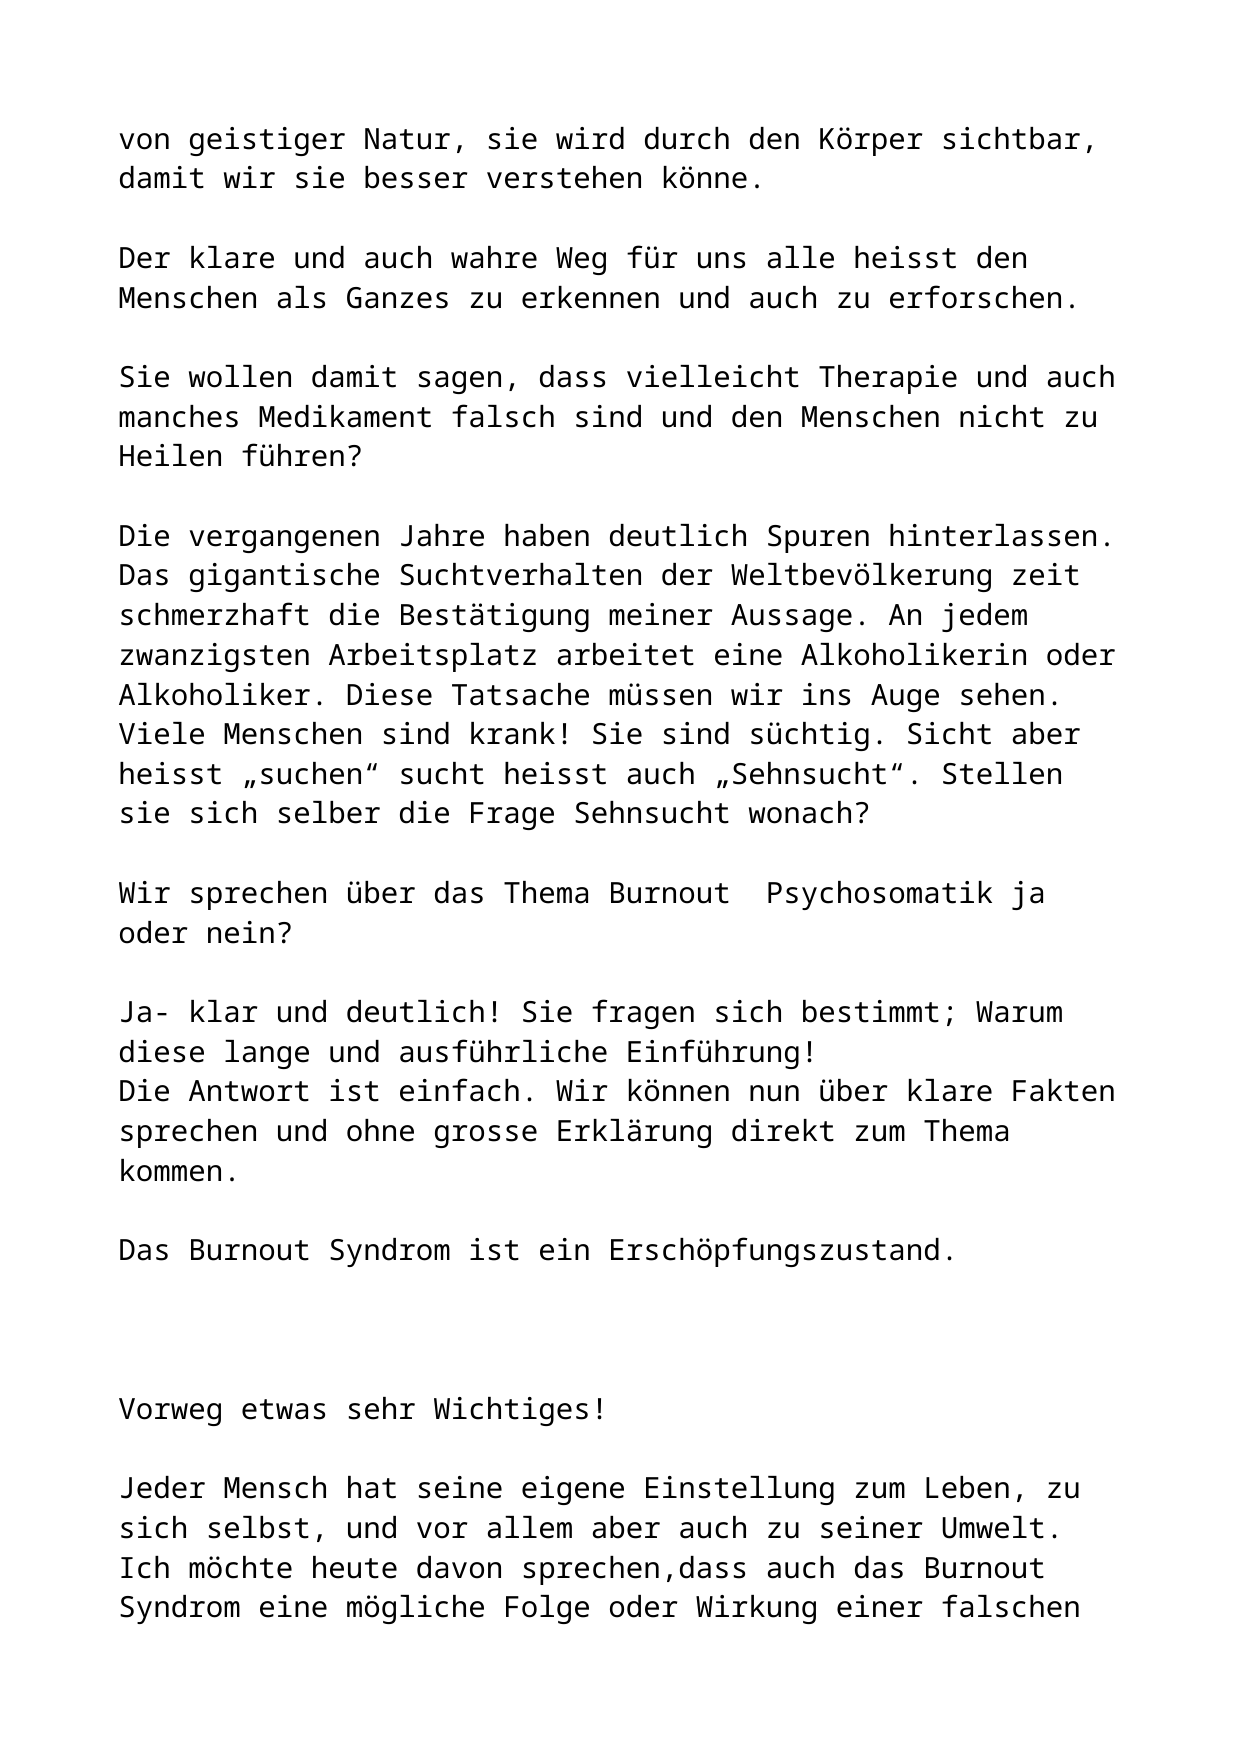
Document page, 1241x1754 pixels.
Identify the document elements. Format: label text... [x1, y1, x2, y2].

text Die vergangenen Jahre haben deutlich Spuren hinterlassen. Das gigantische Suchtverhalten der Weltbevölkerung zeit schmerzhaft die Bestätigung meiner Aussage. An jedem zwanzigsten Arbeitsplatz arbeitet eine Alkoholikerin oder Alkoholiker. Diese Tatsache müssen wir ins Auge sehen. Viele Menschen sind krank! Sie sind süchtig. Sicht aber heisst „suchen“ sucht heisst auch „Sehnsucht“. Stellen sie sich selber die Frage Sehnsucht wonach? [118, 515, 1122, 832]
text Ich möchte heute davon sprechen,dass auch das Burnout Syndrom eine mögliche Folge oder Wirkung einer falschen [118, 1547, 1122, 1626]
text Sie wollen damit sagen, dass vielleicht Therapie und auch manches Medikament falsch sind und den Menschen nicht zu Heilen führen? [118, 356, 1122, 475]
text Die Antwort ist einfach. Wir können nun über klare Fakten sprechen und ohne grosse Erklärung direkt zum Thema kommen. [118, 1071, 1122, 1190]
text Wir sprechen über das Thema Burnout Psychosomatik ja oder nein? [118, 872, 1122, 952]
text Ja- klar und deutlich! Sie fragen sich bestimmt; Warum diese lange und ausführliche Einführung! [118, 991, 1122, 1071]
text Der klare und auch wahre Weg für uns alle heisst den Menschen als Ganzes zu erkennen und auch zu erforschen. [118, 237, 1122, 317]
text von geistiger Natur, sie wird durch den Körper sichtbar, damit wir sie besser verstehen könne. [118, 118, 1122, 197]
text Das Burnout Syndrom ist ein Erschöpfungszustand. [118, 1229, 1122, 1269]
text Jeder Mensch hat seine eigene Einstellung zum Leben, zu sich selbst, und vor allem aber auch zu seiner Umwelt. [118, 1467, 1122, 1547]
text Vorweg etwas sehr Wichtiges! [118, 1388, 1122, 1428]
